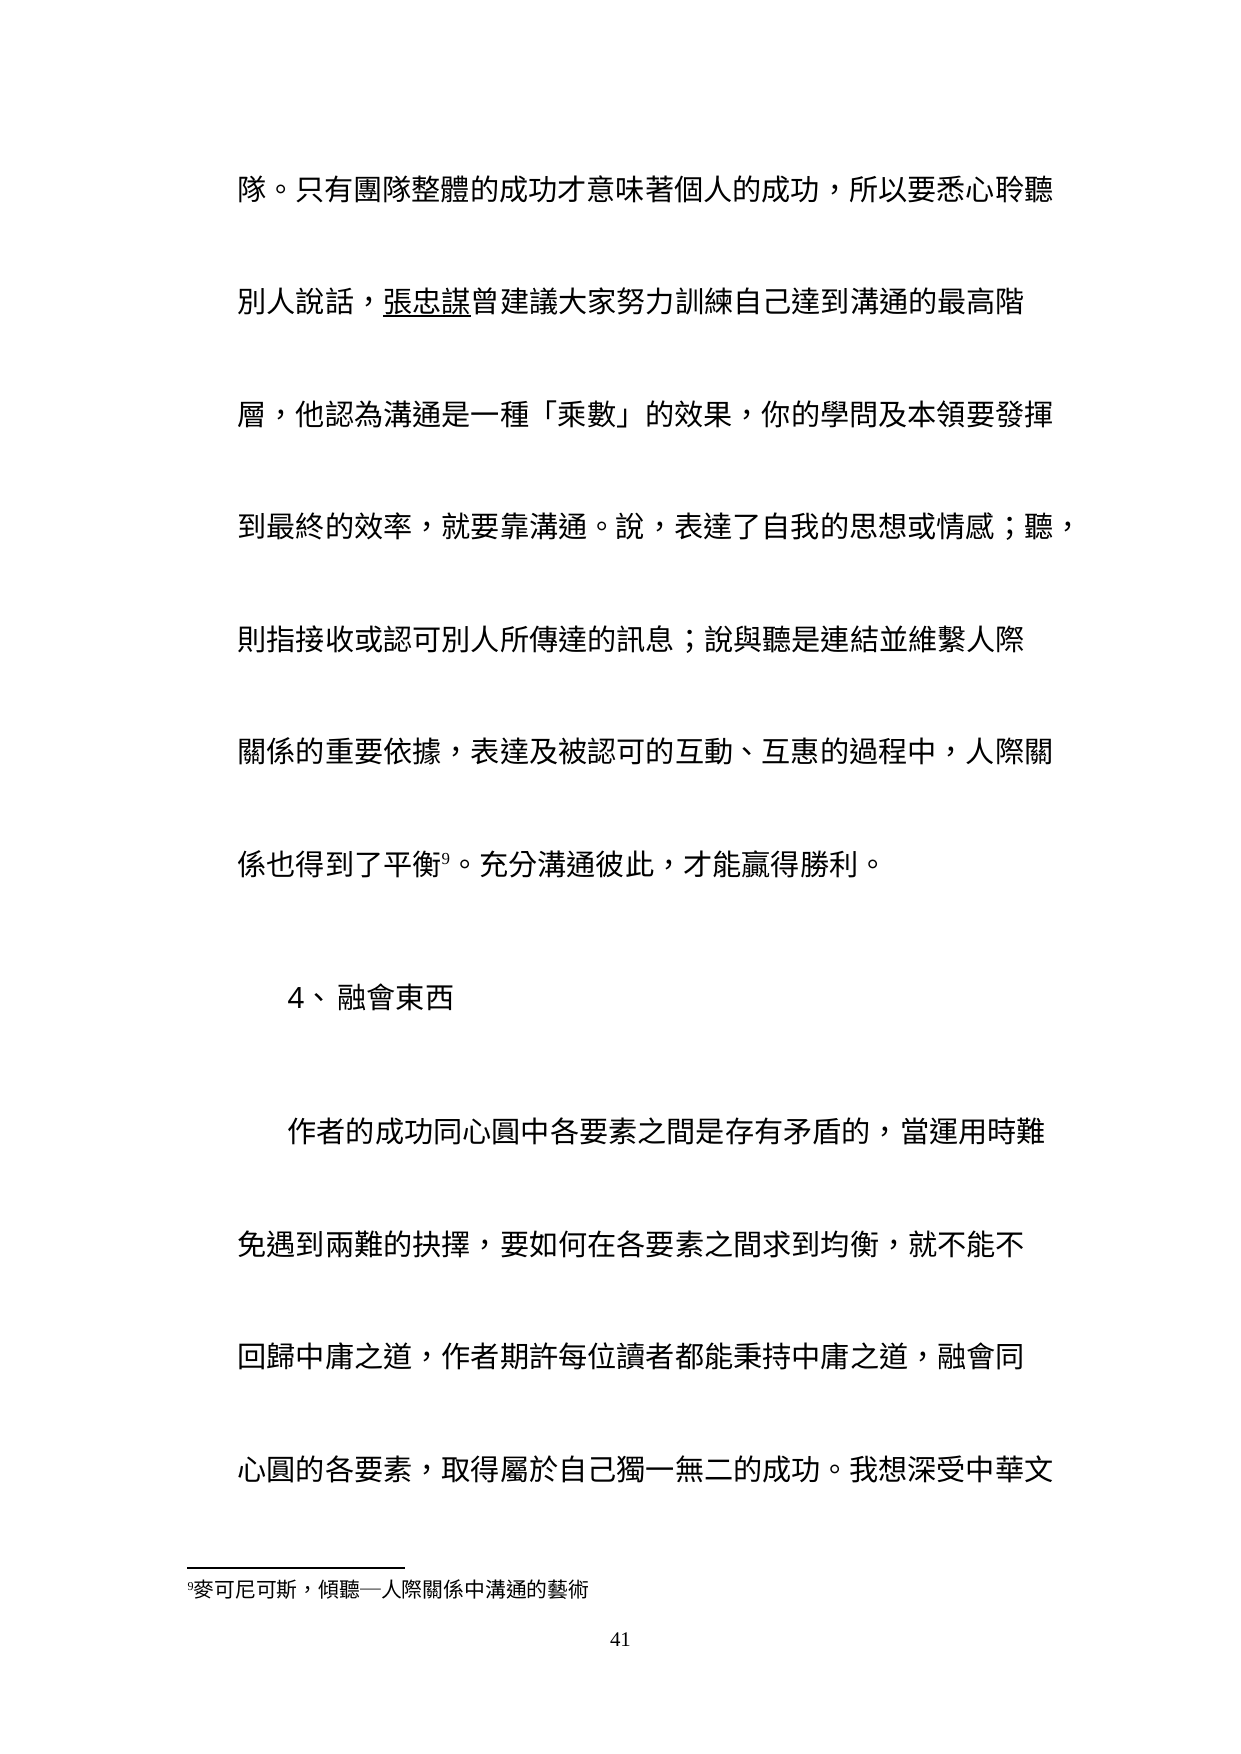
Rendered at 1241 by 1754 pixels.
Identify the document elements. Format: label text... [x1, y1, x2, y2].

list 融會東西 [287, 959, 1053, 1034]
text 麥可尼可斯，傾聽─人際關係中溝通的藝術 [187, 1574, 1053, 1604]
text 有寬大的胸懷才能包容並尊重他人不同意見。因為現在是個講究團隊合作的時代，沒有一個成功者是獨行俠，團隊的力量讓你無往而不勝。在《西點軍校給青年的１６個忠告》中提到，團隊的力量並非僅是加數的概念，所以要真誠的合作，重視團隊。只有團隊整體的成功才意味著個人的成功，所以要悉心聆聽別人說話，張忠謀曾建議大家努力訓練自己達到溝通的最高階層，他認為溝通是一種「乘數」的效果，你的學問及本領要發揮到最終的效率，就要靠溝通。說，表達了自我的思想或情感；聽，則指接收或認可別人所傳達的訊息；說與聽是連結並維繫人際關係的重要依據，表達及被認可的互動、互惠的過程中，人際關係也得到了平衡。充分溝通彼此，才能贏得勝利。 [237, 150, 1053, 900]
text 作者的成功同心圓中各要素之間是存有矛盾的，當運用時難免遇到兩難的抉擇，要如何在各要素之間求到均衡，就不能不回歸中庸之道，作者期許每位讀者都能秉持中庸之道，融會同心圓的各要素，取得屬於自己獨一無二的成功。我想深受中華文 [237, 1092, 1053, 1505]
